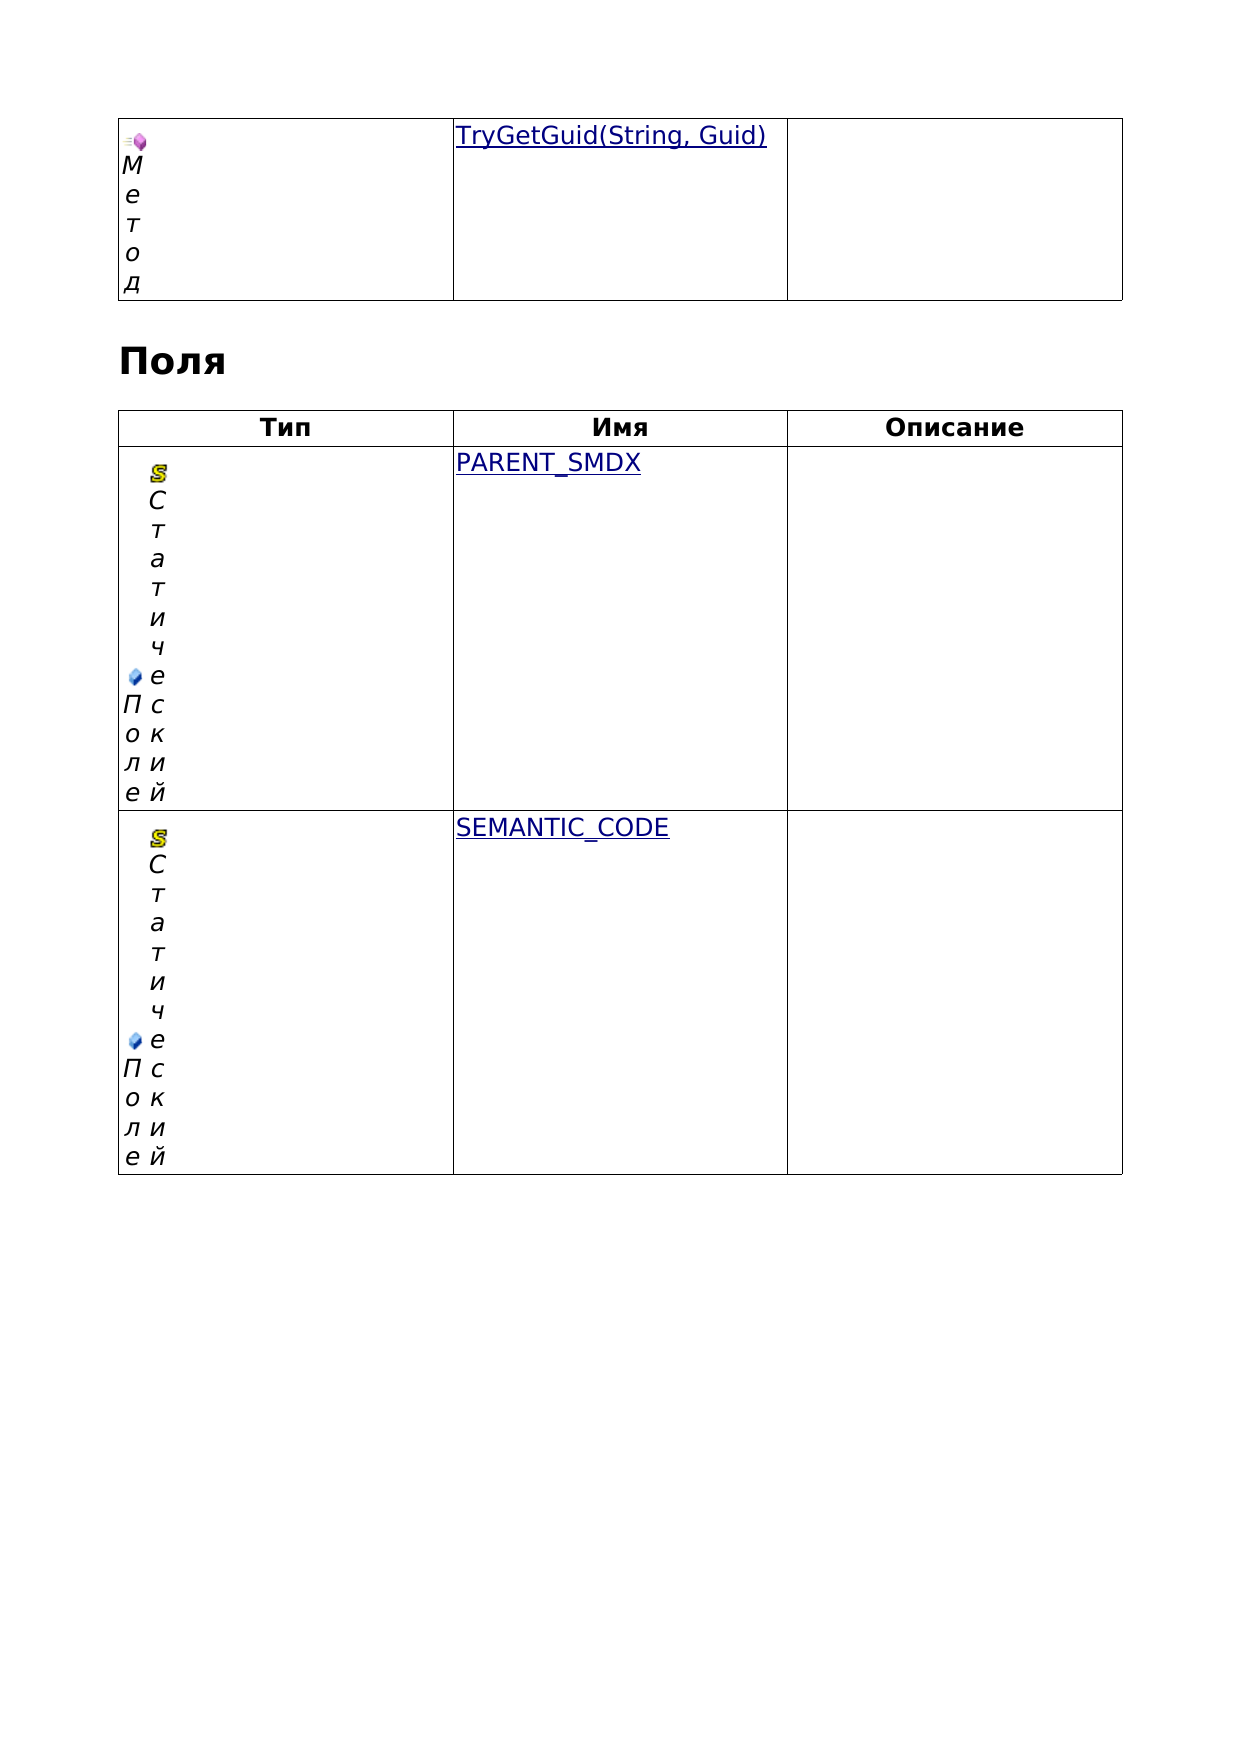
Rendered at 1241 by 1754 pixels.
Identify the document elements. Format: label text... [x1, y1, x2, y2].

table_cell [788, 119, 1122, 299]
table_cell [119, 811, 453, 1174]
picture [121, 1029, 146, 1055]
picture [121, 665, 146, 691]
picture [146, 825, 172, 851]
table_header Имя [454, 411, 787, 446]
table_header Тип [119, 411, 453, 446]
table_cell PARENT_SMDX [454, 447, 787, 810]
table_cell [788, 447, 1122, 810]
table_cell TryGetGuid(String, Guid) [454, 119, 787, 299]
table_cell SEMANTIC_CODE [454, 811, 787, 1174]
subtitle Поля [118, 339, 1122, 383]
table_cell [119, 447, 453, 810]
table_cell [119, 119, 453, 299]
picture [121, 133, 147, 151]
table_cell [788, 811, 1122, 1174]
table_header Описание [788, 411, 1122, 446]
picture [146, 461, 172, 486]
